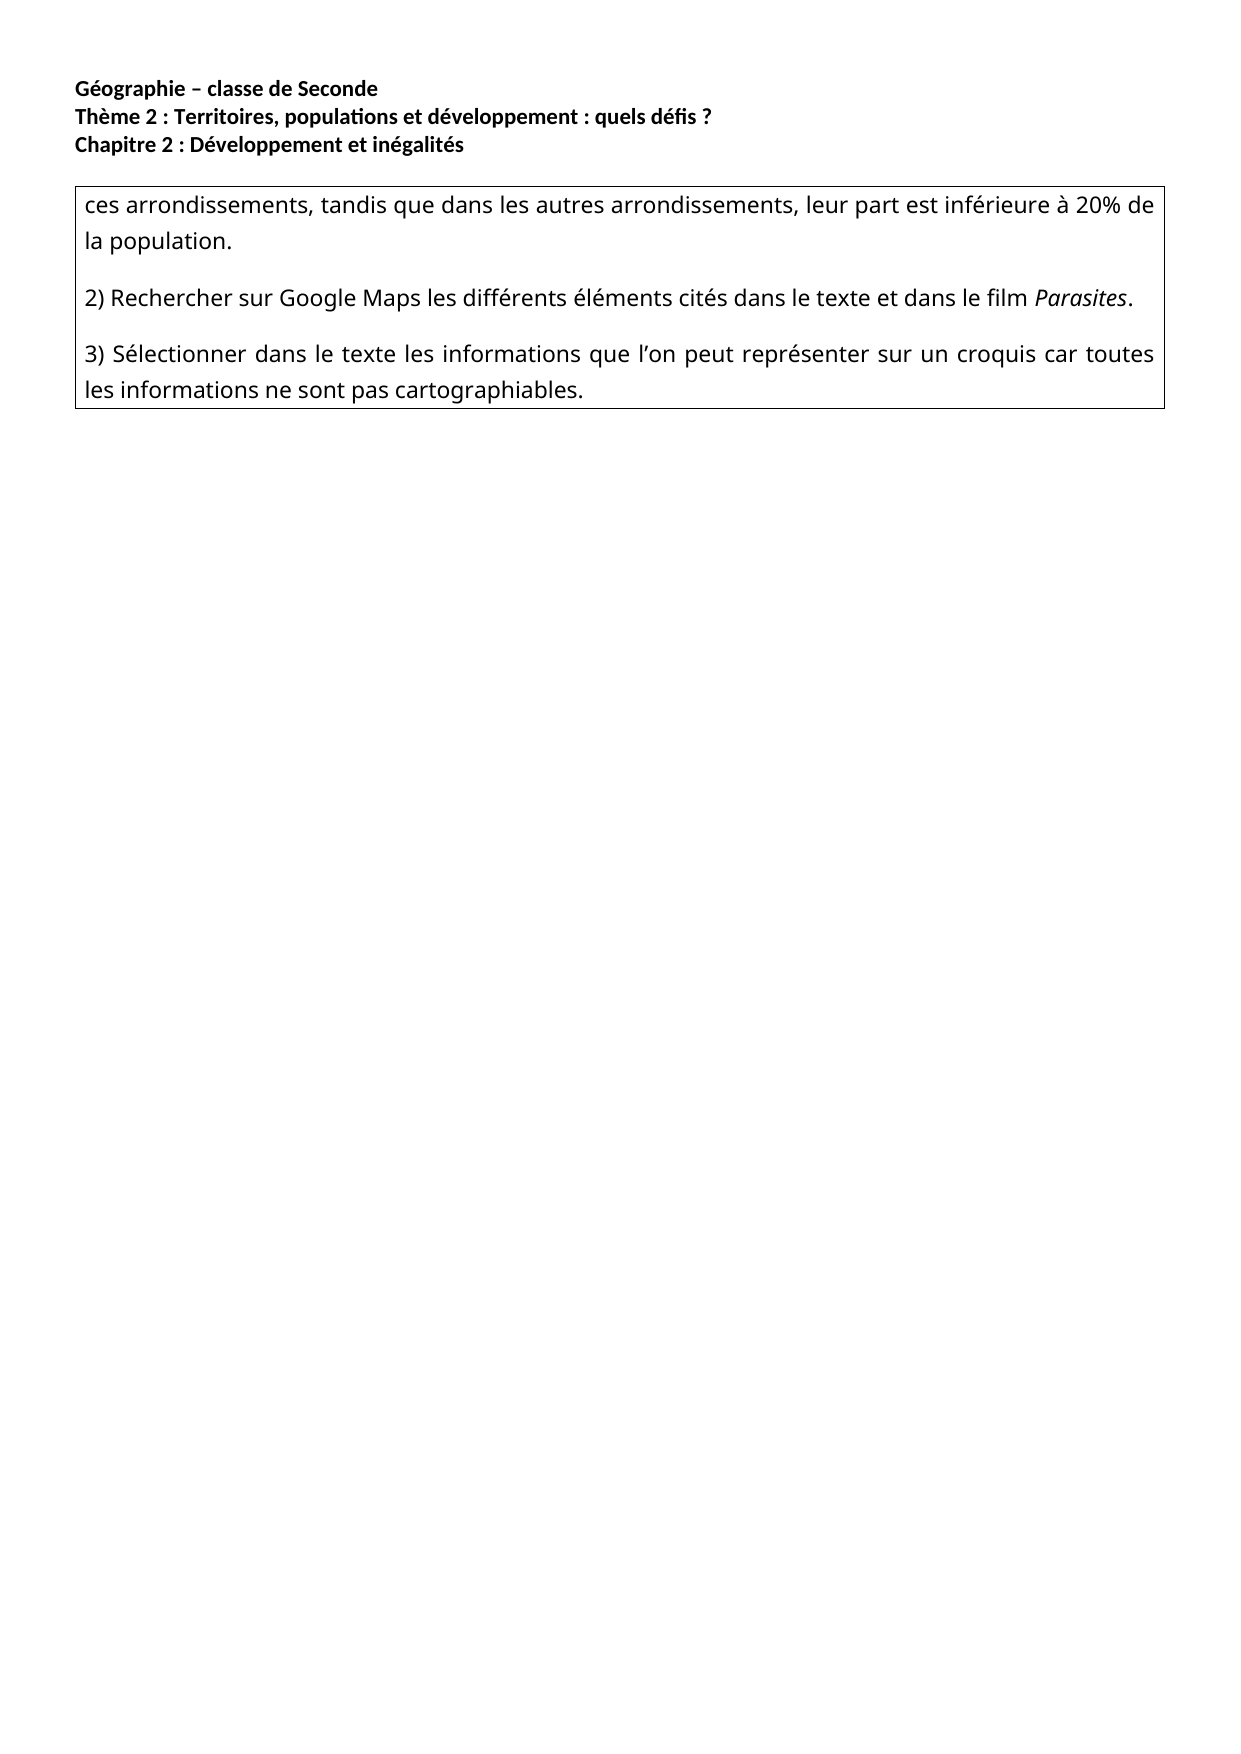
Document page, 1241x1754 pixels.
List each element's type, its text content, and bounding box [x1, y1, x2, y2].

text 2) Rechercher sur Google Maps les différents éléments cités dans le texte et dans le film Parasites. [76, 278, 1164, 313]
text ces arrondissements, tandis que dans les autres arrondissements, leur part est inférieure à 20% de la population. [76, 187, 1164, 256]
text 3) Sélectionner dans le texte les informations que l’on peut représenter sur un croquis car toutes les informations ne sont pas cartographiables. [76, 335, 1164, 408]
